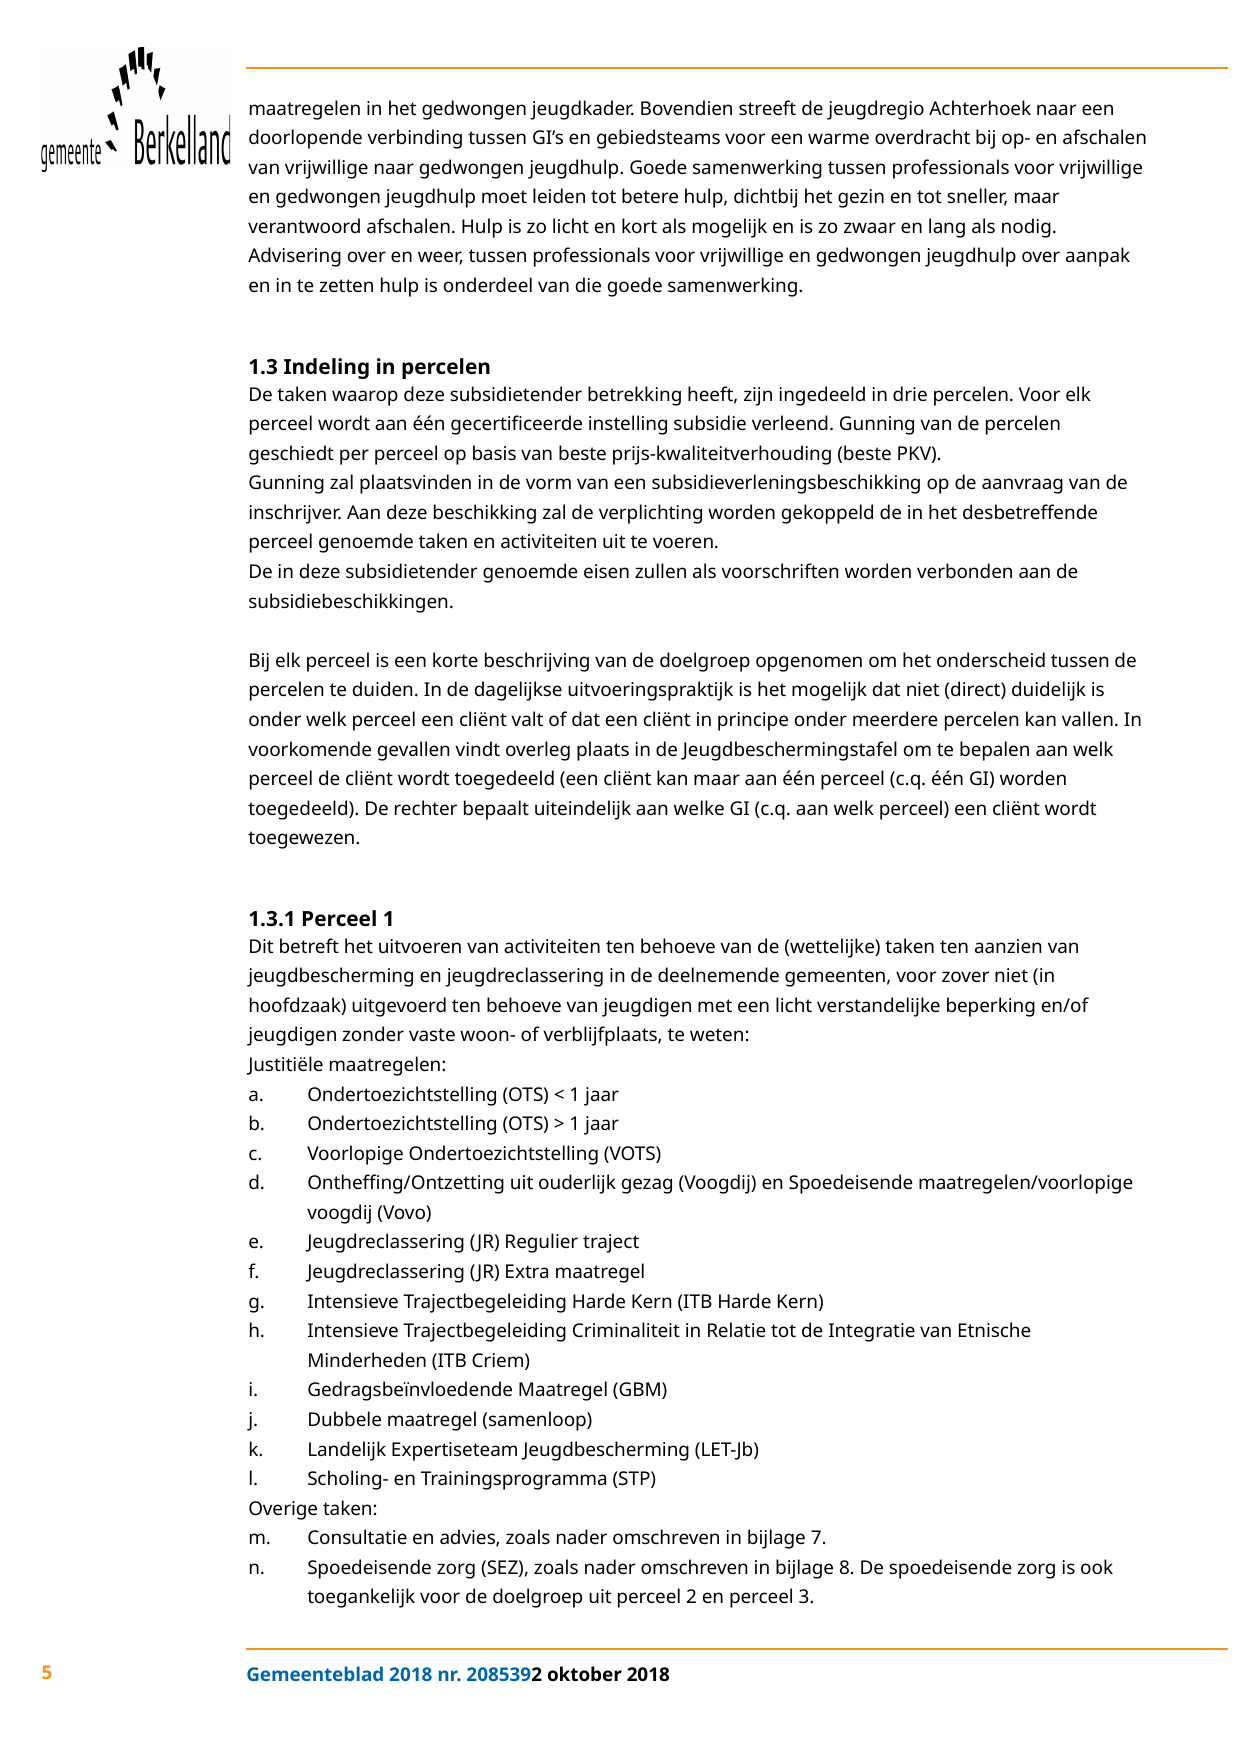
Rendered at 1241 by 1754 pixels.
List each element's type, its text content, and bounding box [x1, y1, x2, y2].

list Intensieve Trajectbegeleiding Harde Kern (ITB Harde Kern) [248, 1288, 1152, 1314]
list Gedragsbeïnvloedende Maatregel (GBM) [248, 1377, 1152, 1402]
text Dit betreft het uitvoeren van activiteiten ten behoeve van de (wettelijke) taken ten aanzien van jeugdbescherming en jeugdreclassering in de deelnemende gemeenten, voor zover niet (in hoofdzaak) uitgevoerd ten behoeve van jeugdigen met een licht verstandelijke beperking en/of jeugdigen zonder vaste woon- of verblijfplaats, te weten: [248, 933, 1152, 1047]
list Dubbele maatregel (samenloop) [248, 1406, 1152, 1432]
text Justitiële maatregelen: [248, 1051, 1152, 1077]
text 1.3 Indeling in percelen [248, 352, 1152, 381]
list Intensieve Trajectbegeleiding Criminaliteit in Relatie tot de Integratie van Etnische Minderheden (ITB Criem) [248, 1317, 1152, 1373]
list Consultatie en advies, zoals nader omschreven in bijlage 7. [248, 1524, 1152, 1550]
picture [41, 47, 231, 172]
list Jeugdreclassering (JR) Extra maatregel [248, 1258, 1152, 1284]
list Ondertoezichtstelling (OTS) < 1 jaar [248, 1081, 1152, 1107]
text De in deze subsidietender genoemde eisen zullen als voorschriften worden verbonden aan de subsidiebeschikkingen. [248, 558, 1152, 613]
text De taken waarop deze subsidietender betrekking heeft, zijn ingedeeld in drie percelen. Voor elk perceel wordt aan één gecertificeerde instelling subsidie verleend. Gunning van de percelen geschiedt per perceel op basis van beste prijs-kwaliteitverhouding (beste PKV). [248, 381, 1152, 466]
text Gunning zal plaatsvinden in de vorm van een subsidieverleningsbeschikking op de aanvraag van de inschrijver. Aan deze beschikking zal de verplichting worden gekoppeld de in het desbetreffende perceel genoemde taken en activiteiten uit te voeren. [248, 469, 1152, 554]
list Scholing- en Trainingsprogramma (STP) [248, 1465, 1152, 1491]
list Ondertoezichtstelling (OTS) > 1 jaar [248, 1110, 1152, 1136]
list Landelijk Expertiseteam Jeugdbescherming (LET-Jb) [248, 1436, 1152, 1462]
list Voorlopige Ondertoezichtstelling (VOTS) [248, 1140, 1152, 1166]
text Bij elk perceel is een korte beschrijving van de doelgroep opgenomen om het onderscheid tussen de percelen te duiden. In de dagelijkse uitvoeringspraktijk is het mogelijk dat niet (direct) duidelijk is onder welk perceel een cliënt valt of dat een cliënt in principe onder meerdere percelen kan vallen. In voorkomende gevallen vindt overleg plaats in de Jeugdbeschermingstafel om te bepalen aan welk perceel de cliënt wordt toegedeeld (een cliënt kan maar aan één perceel (c.q. één GI) worden toegedeeld). De rechter bepaalt uiteindelijk aan welke GI (c.q. aan welk perceel) een cliënt wordt toegewezen. [248, 647, 1152, 850]
list Jeugdreclassering (JR) Regulier traject [248, 1229, 1152, 1254]
text Overige taken: [248, 1495, 1152, 1521]
list Ontheffing/Ontzetting uit ouderlijk gezag (Voogdij) en Spoedeisende maatregelen/voorlopige voogdij (Vovo) [248, 1169, 1152, 1225]
list Spoedeisende zorg (SEZ), zoals nader omschreven in bijlage 8. De spoedeisende zorg is ook toegankelijk voor de doelgroep uit perceel 2 en perceel 3. [248, 1554, 1152, 1609]
text maatregelen in het gedwongen jeugdkader. Bovendien streeft de jeugdregio Achterhoek naar een doorlopende verbinding tussen GI’s en gebiedsteams voor een warme overdracht bij op- en afschalen van vrijwillige naar gedwongen jeugdhulp. Goede samenwerking tussen professionals voor vrijwillige en gedwongen jeugdhulp moet leiden tot betere hulp, dichtbij het gezin en tot sneller, maar verantwoord afschalen. Hulp is zo licht en kort als mogelijk en is zo zwaar en lang als nodig. Advisering over en weer, tussen professionals voor vrijwillige en gedwongen jeugdhulp over aanpak en in te zetten hulp is onderdeel van die goede samenwerking. [248, 95, 1152, 298]
text 1.3.1 Perceel 1 [248, 904, 1152, 933]
